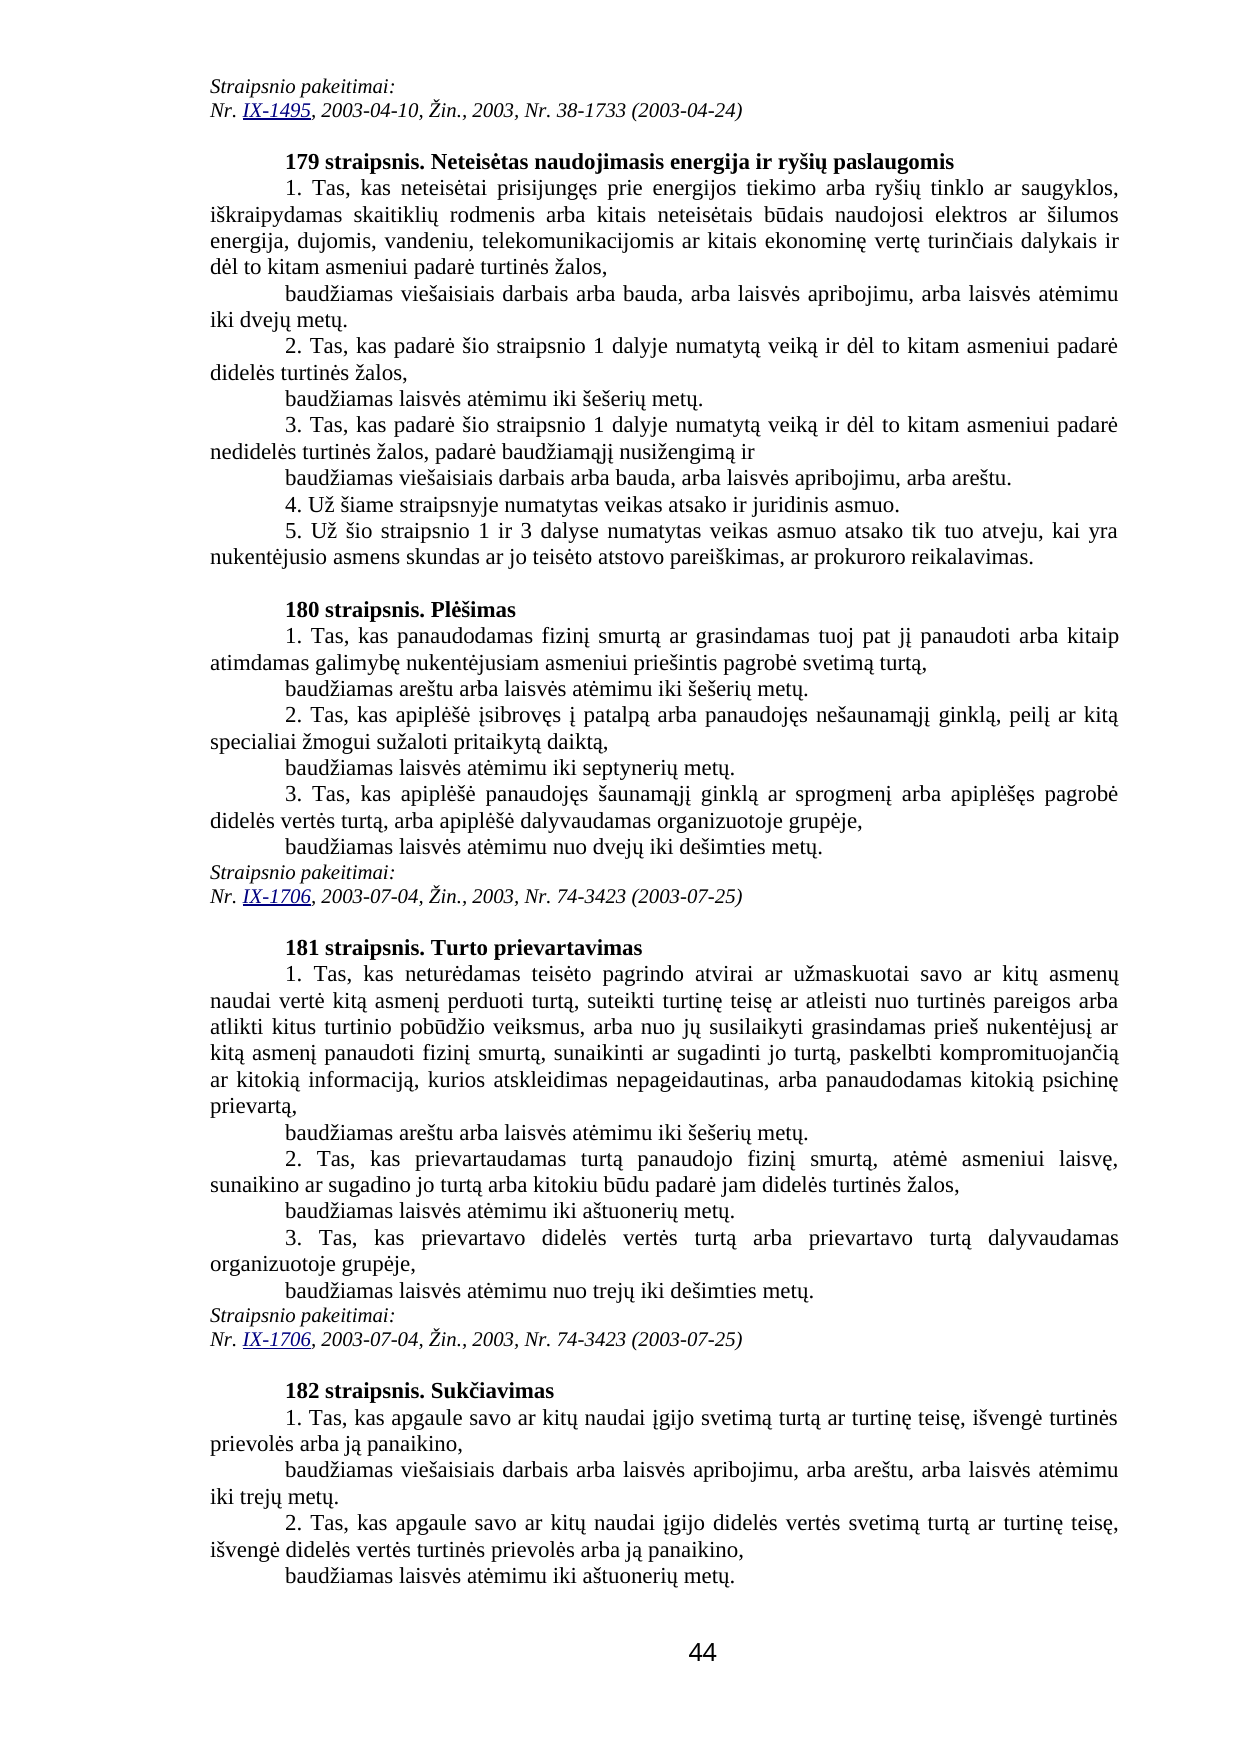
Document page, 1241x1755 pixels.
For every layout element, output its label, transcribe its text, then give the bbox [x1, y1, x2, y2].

text 1. Tas, kas apgaule savo ar kitų naudai įgijo svetimą turtą ar turtinę teisę, išvengė turtinės prievolės arba ją panaikino, [210, 1404, 1120, 1457]
text baudžiamas laisvės atėmimu nuo trejų iki dešimties metų. [210, 1277, 1120, 1303]
text baudžiamas viešaisiais darbais arba bauda, arba laisvės apribojimu, arba laisvės atėmimu iki dvejų metų. [210, 280, 1120, 332]
text 2. Tas, kas apiplėšė įsibrovęs į patalpą arba panaudojęs nešaunamąjį ginklą, peilį ar kitą specialiai žmogui sužaloti pritaikytą daiktą, [210, 701, 1120, 754]
text baudžiamas laisvės atėmimu nuo dvejų iki dešimties metų. [210, 833, 1120, 859]
text 5. Už šio straipsnio 1 ir 3 dalyse numatytas veikas asmuo atsako tik tuo atveju, kai yra nukentėjusio asmens skundas ar jo teisėto atstovo pareiškimas, ar prokuroro reikalavimas. [210, 517, 1120, 570]
text 181 straipsnis. Turto prievartavimas [210, 934, 1120, 960]
text 4. Už šiame straipsnyje numatytas veikas atsako ir juridinis asmuo. [210, 491, 1120, 517]
text 1. Tas, kas neteisėtai prisijungęs prie energijos tiekimo arba ryšių tinklo ar saugyklos, iškraipydamas skaitiklių rodmenis arba kitais neteisėtais būdais naudojosi elektros ar šilumos energija, dujomis, vandeniu, telekomunikacijomis ar kitais ekonominę vertę turinčiais dalykais ir dėl to kitam asmeniui padarė turtinės žalos, [210, 174, 1120, 280]
text baudžiamas laisvės atėmimu iki šešerių metų. [210, 385, 1120, 412]
text Straipsnio pakeitimai: [210, 859, 1120, 884]
text 179 straipsnis. Neteisėtas naudojimasis energija ir ryšių paslaugomis [210, 148, 1120, 174]
text 3. Tas, kas padarė šio straipsnio 1 dalyje numatytą veiką ir dėl to kitam asmeniui padarė nedidelės turtinės žalos, padarė baudžiamąjį nusižengimą ir [210, 412, 1120, 464]
text Straipsnio pakeitimai: [210, 1303, 1120, 1327]
text 1. Tas, kas panaudodamas fizinį smurtą ar grasindamas tuoj pat jį panaudoti arba kitaip atimdamas galimybę nukentėjusiam asmeniui priešintis pagrobė svetimą turtą, [210, 622, 1120, 675]
text 3. Tas, kas apiplėšė panaudojęs šaunamąjį ginklą ar sprogmenį arba apiplėšęs pagrobė didelės vertės turtą, arba apiplėšė dalyvaudamas organizuotoje grupėje, [210, 781, 1120, 833]
text baudžiamas areštu arba laisvės atėmimu iki šešerių metų. [210, 1118, 1120, 1145]
text 3. Tas, kas prievartavo didelės vertės turtą arba prievartavo turtą dalyvaudamas organizuotoje grupėje, [210, 1224, 1120, 1277]
text 182 straipsnis. Sukčiavimas [210, 1377, 1120, 1404]
text 2. Tas, kas apgaule savo ar kitų naudai įgijo didelės vertės svetimą turtą ar turtinę teisę, išvengė didelės vertės turtinės prievolės arba ją panaikino, [210, 1509, 1120, 1562]
text 2. Tas, kas padarė šio straipsnio 1 dalyje numatytą veiką ir dėl to kitam asmeniui padarė didelės turtinės žalos, [210, 332, 1120, 385]
text baudžiamas laisvės atėmimu iki aštuonerių metų. [210, 1562, 1120, 1588]
text baudžiamas laisvės atėmimu iki septynerių metų. [210, 754, 1120, 781]
text 180 straipsnis. Plėšimas [210, 596, 1120, 622]
text 1. Tas, kas neturėdamas teisėto pagrindo atvirai ar užmaskuotai savo ar kitų asmenų naudai vertė kitą asmenį perduoti turtą, suteikti turtinę teisę ar atleisti nuo turtinės pareigos arba atlikti kitus turtinio pobūdžio veiksmus, arba nuo jų susilaikyti grasindamas prieš nukentėjusį ar kitą asmenį panaudoti fizinį smurtą, sunaikinti ar sugadinti jo turtą, paskelbti kompromituojančią ar kitokią informaciją, kurios atskleidimas nepageidautinas, arba panaudodamas kitokią psichinę prievartą, [210, 960, 1120, 1118]
text baudžiamas areštu arba laisvės atėmimu iki šešerių metų. [210, 675, 1120, 701]
text Nr. IX-1495, 2003-04-10, Žin., 2003, Nr. 38-1733 (2003-04-24) [210, 98, 1120, 122]
text Nr. IX-1706, 2003-07-04, Žin., 2003, Nr. 74-3423 (2003-07-25) [210, 1327, 1120, 1351]
text baudžiamas viešaisiais darbais arba bauda, arba laisvės apribojimu, arba areštu. [210, 464, 1120, 491]
text baudžiamas laisvės atėmimu iki aštuonerių metų. [210, 1198, 1120, 1224]
text Straipsnio pakeitimai: [210, 73, 1120, 98]
text 2. Tas, kas prievartaudamas turtą panaudojo fizinį smurtą, atėmė asmeniui laisvę, sunaikino ar sugadino jo turtą arba kitokiu būdu padarė jam didelės turtinės žalos, [210, 1145, 1120, 1198]
text Nr. IX-1706, 2003-07-04, Žin., 2003, Nr. 74-3423 (2003-07-25) [210, 884, 1120, 908]
text baudžiamas viešaisiais darbais arba laisvės apribojimu, arba areštu, arba laisvės atėmimu iki trejų metų. [210, 1457, 1120, 1509]
